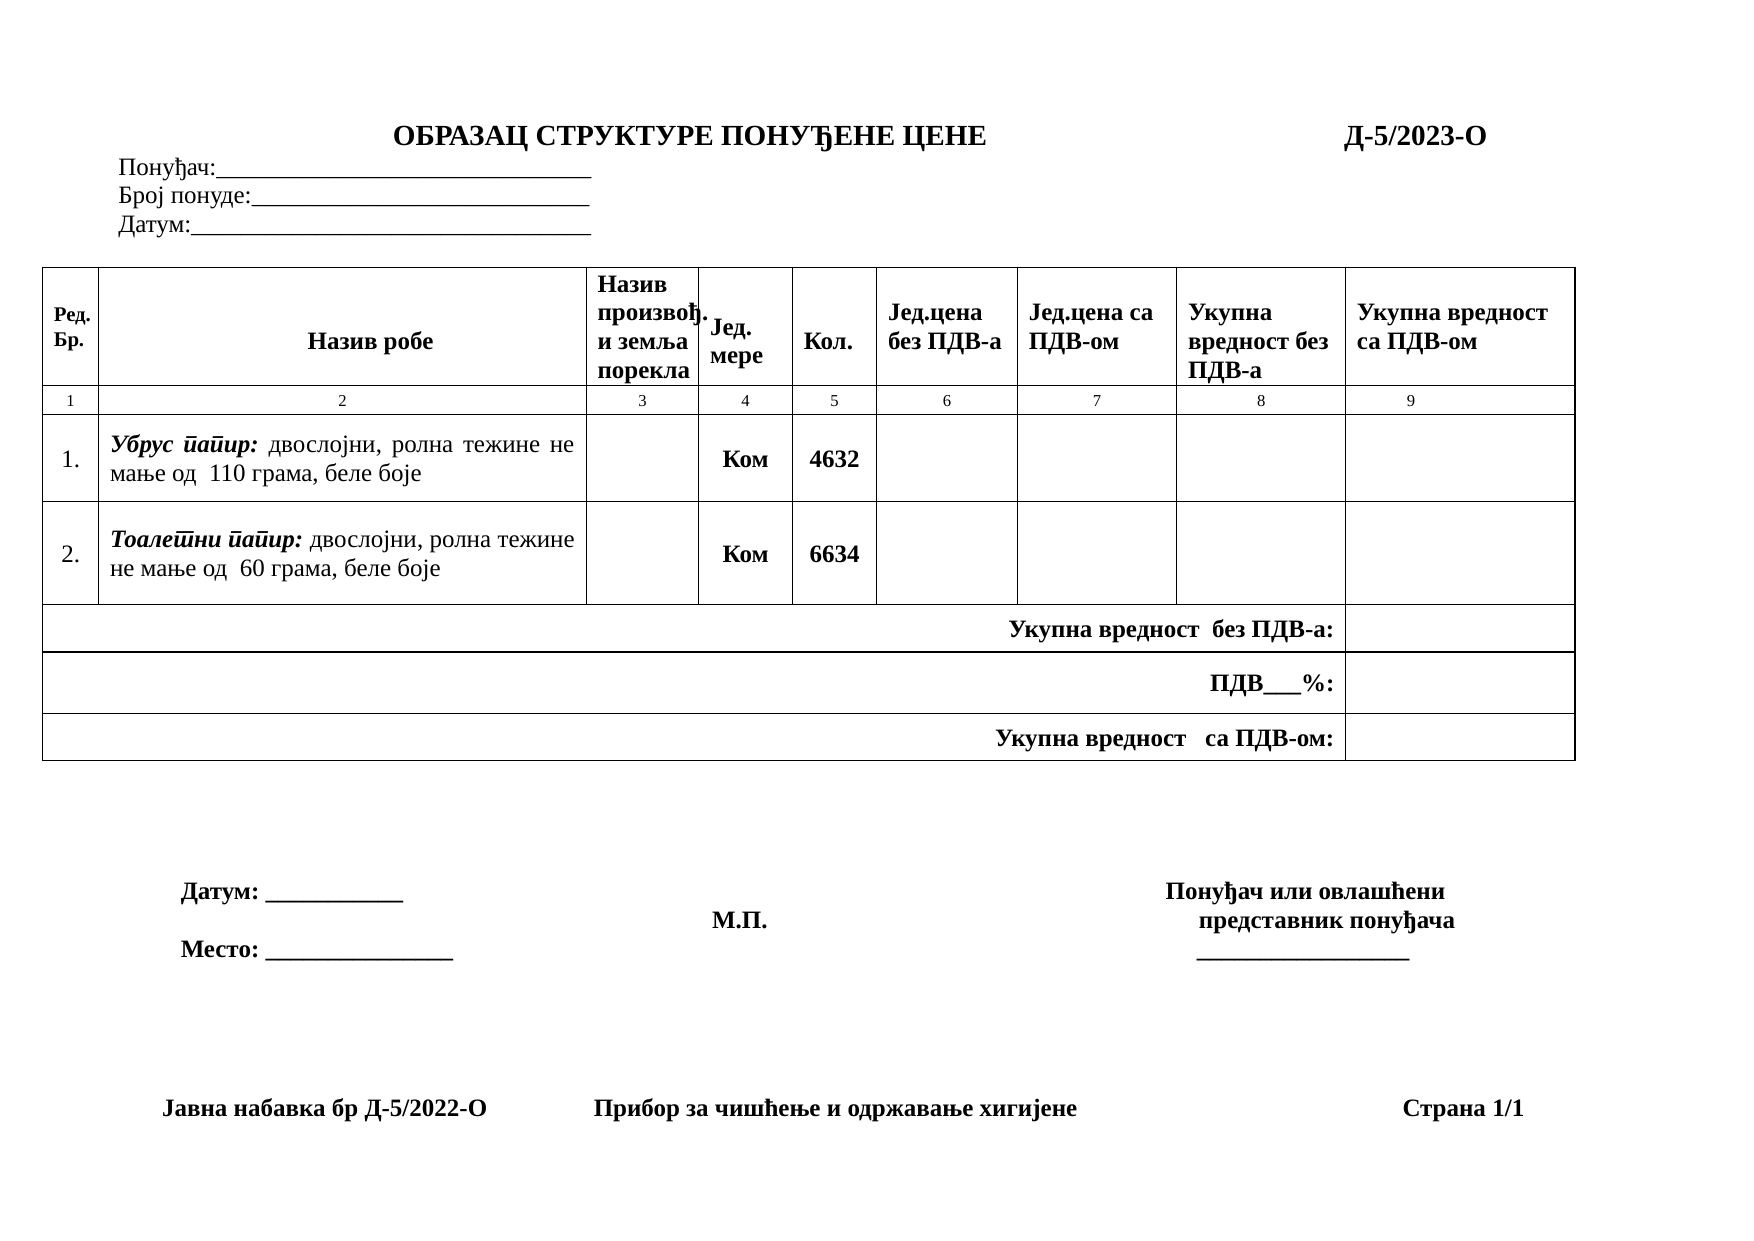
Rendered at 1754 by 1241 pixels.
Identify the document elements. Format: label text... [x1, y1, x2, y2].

table_cell 7 [1018, 386, 1176, 414]
text Понуђач:______________________________ [118, 152, 1692, 180]
table_cell 1 [43, 386, 98, 414]
table_header Јед.цена са ПДВ-ом [1018, 268, 1176, 385]
table_header Кол. [793, 268, 876, 385]
table_cell [1346, 415, 1574, 501]
table_header Назив произвођ. и земља порекла [587, 268, 698, 385]
table_cell 6634 [793, 502, 876, 604]
text ОБРАЗАЦ СТРУКТУРЕ ПОНУЂЕНЕ ЦЕНЕ Д-5/2023-О [118, 118, 1636, 152]
text Датум: ___________ Понуђач или овлашћени [118, 876, 1636, 905]
table_cell Укупна вредност без ПДВ-а: [43, 605, 1345, 651]
table_cell Ком [699, 415, 792, 501]
table_cell [587, 415, 698, 501]
table_header Јед. мере [699, 268, 792, 385]
table_cell [1346, 502, 1574, 604]
table_cell [1018, 415, 1176, 501]
table_cell 6 [877, 386, 1017, 414]
table_cell 8 [1177, 386, 1345, 414]
table_header Јед.цена без ПДВ-а [877, 268, 1017, 385]
table_cell [1177, 415, 1345, 501]
table_cell 1. [43, 415, 98, 501]
table_header Ред. Бр. [43, 268, 98, 385]
table_cell [877, 415, 1017, 501]
table_cell 4 [699, 386, 792, 414]
text Место: _______________ _________________ [118, 934, 1636, 962]
table_cell [1018, 502, 1176, 604]
table_cell [1346, 714, 1574, 760]
table_header Назив робе [99, 268, 586, 385]
text Број понуде:___________________________ [118, 180, 1692, 209]
table_cell [587, 502, 698, 604]
table_header Укупна вредност без ПДВ-а [1177, 268, 1345, 385]
table_cell Тоалетни папир: двослојни, ролна тежине не мање од 60 грама, беле боје [99, 502, 586, 604]
table_cell [877, 502, 1017, 604]
table_cell 4632 [793, 415, 876, 501]
table_cell 5 [793, 386, 876, 414]
table_cell [1177, 502, 1345, 604]
table_cell 2. [43, 502, 98, 604]
table_cell [1346, 653, 1574, 713]
table_cell ПДВ___%: [43, 653, 1345, 713]
text Датум:________________________________ [118, 209, 1692, 238]
table_cell [1346, 605, 1574, 651]
table_cell Убрус папир: двослојни, ролна тежине не мање од 110 грама, беле боје [99, 415, 586, 501]
table_cell 3 [587, 386, 698, 414]
table_cell Ком [699, 502, 792, 604]
table_cell 2 [99, 386, 586, 414]
table_header Укупна вредност са ПДВ-ом [1346, 268, 1574, 385]
text М.П. представник понуђача [118, 905, 1636, 934]
table_cell 9 [1346, 386, 1574, 414]
table_cell Укупна вредност са ПДВ-ом: [43, 714, 1345, 760]
